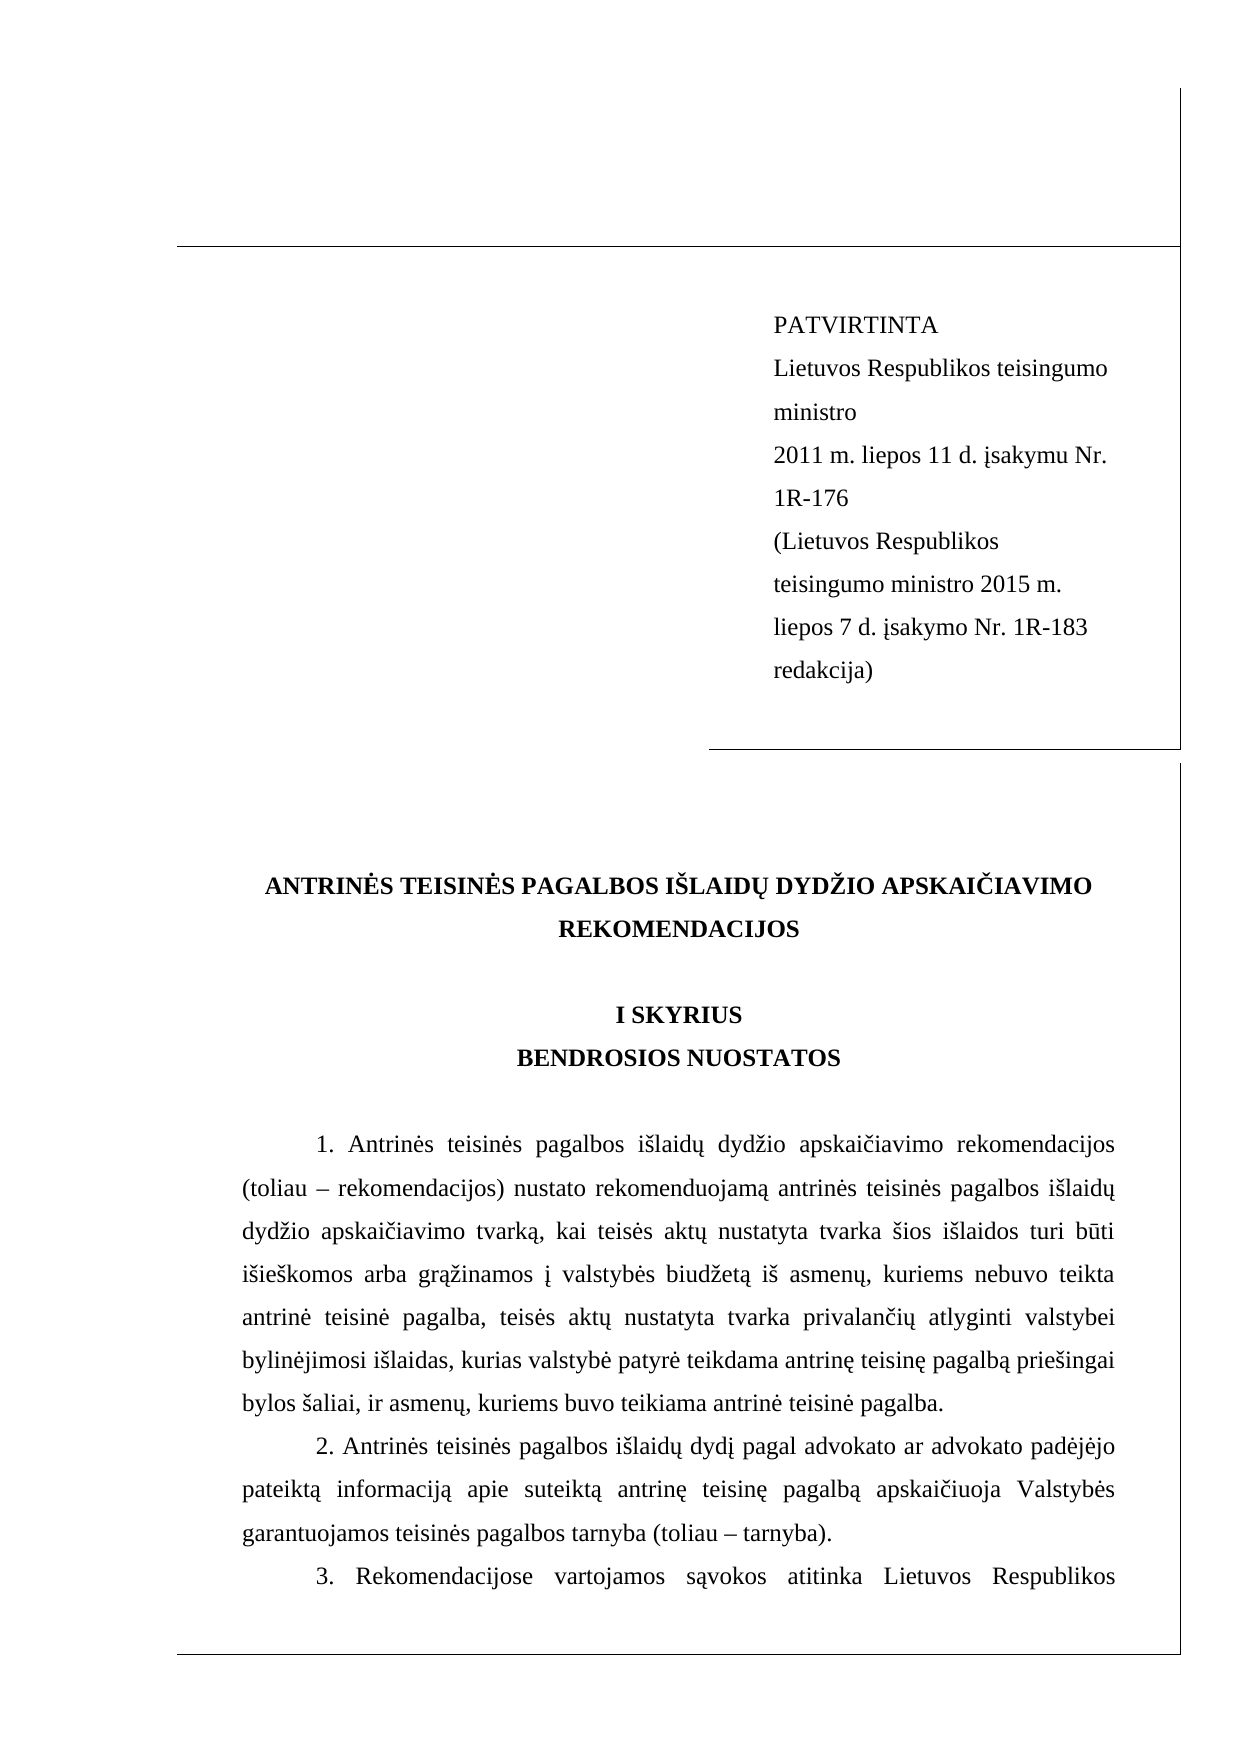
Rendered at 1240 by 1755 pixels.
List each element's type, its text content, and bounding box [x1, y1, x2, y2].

text 2011 m. liepos 11 d. įsakymu Nr. 1R-176 [709, 375, 1181, 461]
text 2. Antrinės teisinės pagalbos išlaidų dydį pagal advokato ar advokato padėjėjo pateiktą informaciją apie suteiktą antrinę teisinę pagalbą apskaičiuoja Valstybės garantuojamos teisinės pagalbos tarnyba (toliau – tarnyba). [177, 1367, 1181, 1496]
text PATVIRTINTA [709, 246, 1180, 289]
text Lietuvos Respublikos teisingumo ministro [709, 289, 1181, 375]
text I SKYRIUS [177, 936, 1181, 979]
text ANTRINĖS TEISINĖS PAGALBOS IŠLAIDŲ DYDŽIO APSKAIČIAVIMO REKOMENDACIJOS [177, 806, 1181, 936]
text 1. Antrinės teisinės pagalbos išlaidų dydžio apskaičiavimo rekomendacijos (toliau – rekomendacijos) nustato rekomenduojamą antrinės teisinės pagalbos išlaidų dydžio apskaičiavimo tvarką, kai teisės aktų nustatyta tvarka šios išlaidos turi būti išieškomos arba grąžinamos į valstybės biudžetą iš asmenų, kuriems nebuvo teikta antrinė teisinė pagalba, teisės aktų nustatyta tvarka privalančių atlyginti valstybei bylinėjimosi išlaidas, kurias valstybė patyrė teikdama antrinę teisinę pagalbą priešingai bylos šaliai, ir asmenų, kuriems buvo teikiama antrinė teisinė pagalba. [177, 1065, 1181, 1367]
text redakcija) [709, 591, 1181, 749]
text (Lietuvos Respublikos teisingumo ministro 2015 m. liepos 7 d. įsakymo Nr. 1R-183 [709, 461, 1181, 591]
text BENDROSIOS NUOSTATOS [177, 979, 1181, 1065]
text 3. Rekomendacijose vartojamos sąvokos atitinka Lietuvos Respublikos valstybės garantuojamos teisinės pagalbos įstatyme (toliau – Valstybės garantuojamos teisinės pagalbos įstatymas) ir Už antrinės teisinės pagalbos teikimą ir koordinavimą mokamo užmokesčio dydžių ir mokėjimo taisyklėse, patvirtintose Lietuvos Respublikos Vyriausybės 2001 m. sausio 22 d. nutarimu Nr. 69 „Dėl Už antrinės teisinės pagalbos teikimą ir koordinavimą mokamo užmokesčio dydžių ir mokėjimo taisyklių patvirtinimo“ (toliau – taisyklės), apibrėžtas sąvokas. [177, 1496, 1181, 1654]
